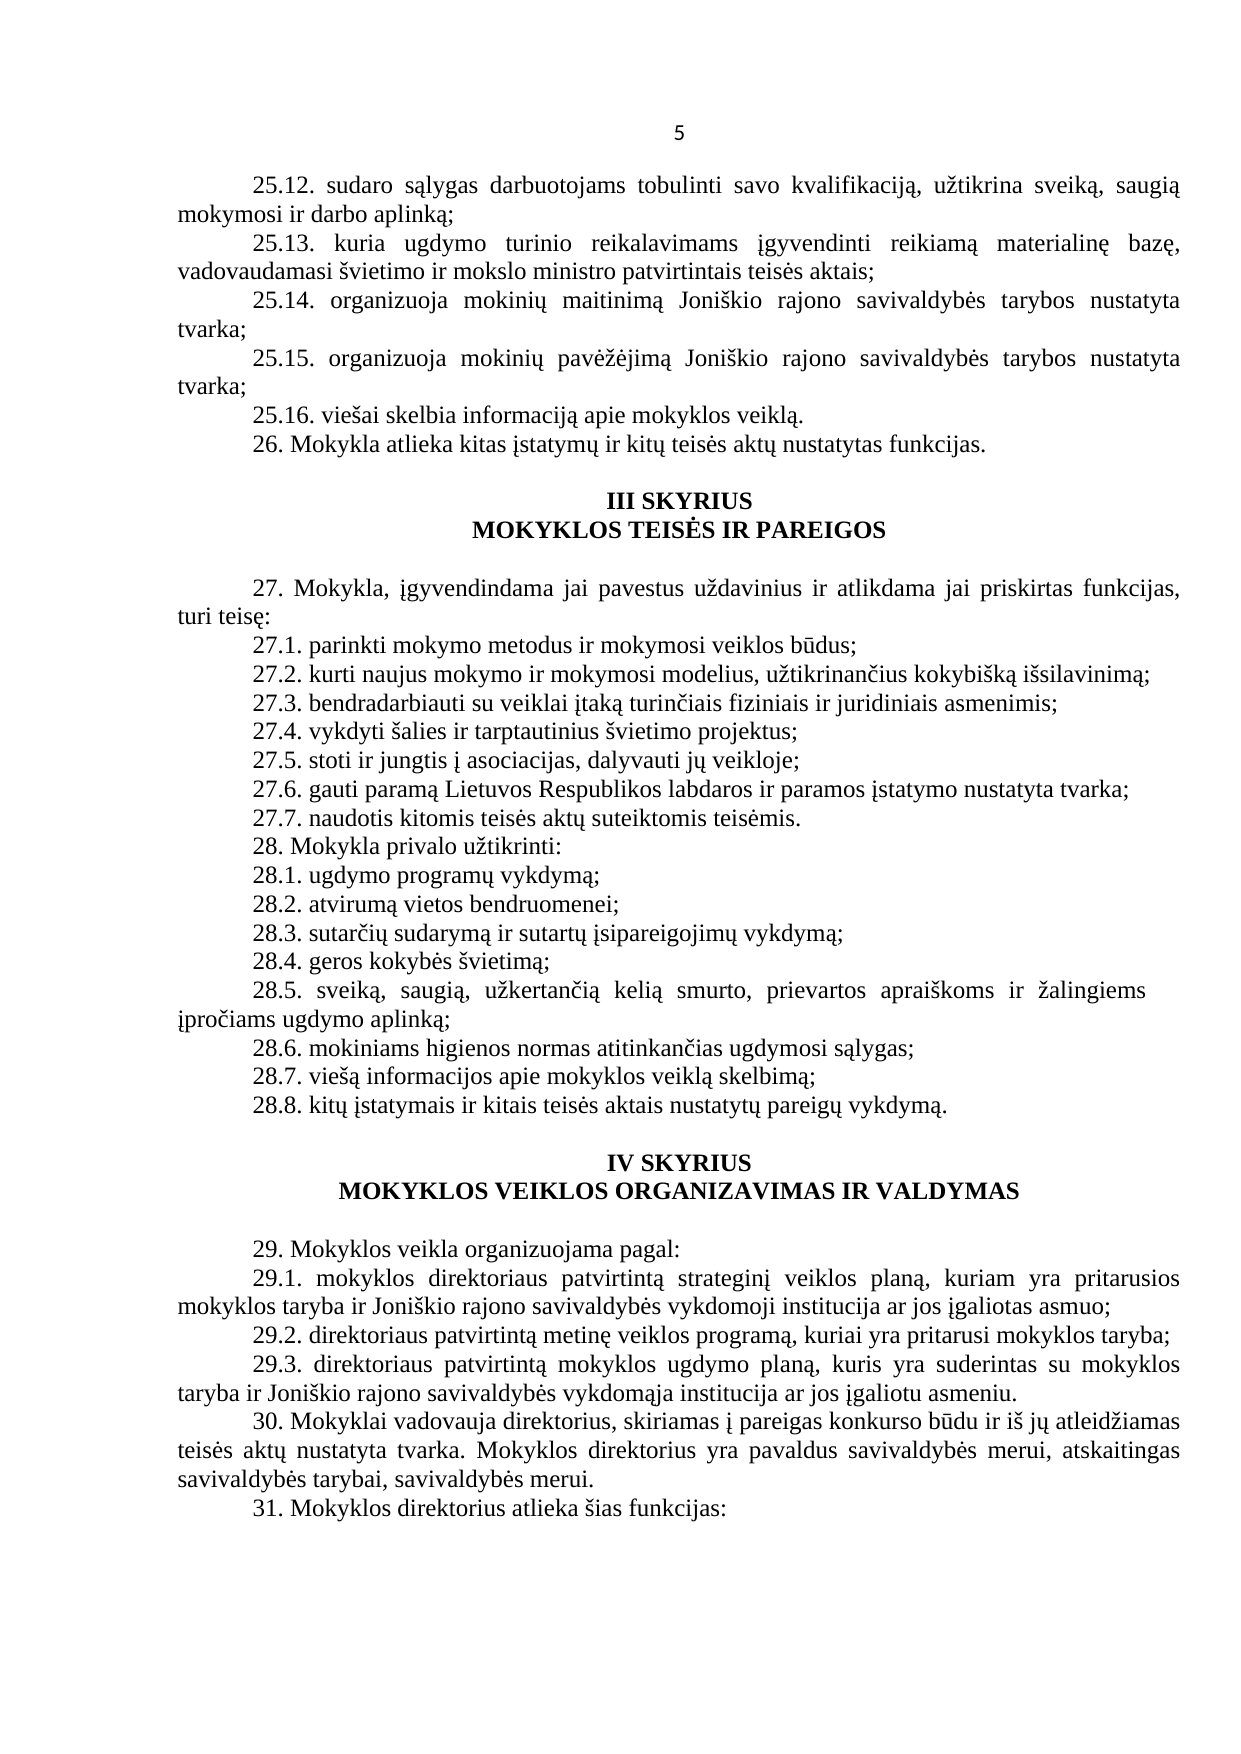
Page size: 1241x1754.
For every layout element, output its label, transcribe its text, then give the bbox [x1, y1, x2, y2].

text 29.1. mokyklos direktoriaus patvirtintą strateginį veiklos planą, kuriam yra pritarusios mokyklos taryba ir Joniškio rajono savivaldybės vykdomoji institucija ar jos įgaliotas asmuo; [177, 1263, 1181, 1320]
text 27.5. stoti ir jungtis į asociacijas, dalyvauti jų veikloje; [177, 745, 1181, 774]
text III SKYRIUS [177, 486, 1181, 515]
text 27.2. kurti naujus mokymo ir mokymosi modelius, užtikrinančius kokybišką išsilavinimą; [177, 659, 1181, 688]
text 27.3. bendradarbiauti su veiklai įtaką turinčiais fiziniais ir juridiniais asmenimis; [177, 688, 1181, 716]
text IV SKYRIUS [177, 1148, 1181, 1176]
text 27.6. gauti paramą Lietuvos Respublikos labdaros ir paramos įstatymo nustatyta tvarka; [177, 774, 1181, 803]
text 31. Mokyklos direktorius atlieka šias funkcijas: [177, 1493, 1181, 1521]
text 25.14. organizuoja mokinių maitinimą Joniškio rajono savivaldybės tarybos nustatyta tvarka; [177, 285, 1181, 343]
text 28.8. kitų įstatymais ir kitais teisės aktais nustatytų pareigų vykdymą. [177, 1090, 1147, 1119]
text 27. Mokykla, įgyvendindama jai pavestus uždavinius ir atlikdama jai priskirtas funkcijas, turi teisę: [177, 573, 1181, 630]
text 27.4. vykdyti šalies ir tarptautinius švietimo projektus; [177, 716, 1181, 745]
text 30. Mokyklai vadovauja direktorius, skiriamas į pareigas konkurso būdu ir iš jų atleidžiamas teisės aktų nustatyta tvarka. Mokyklos direktorius yra pavaldus savivaldybės merui, atskaitingas savivaldybės tarybai, savivaldybės merui. [177, 1406, 1181, 1493]
text 27.1. parinkti mokymo metodus ir mokymosi veiklos būdus; [177, 630, 1181, 659]
text 28.4. geros kokybės švietimą; [177, 946, 1147, 975]
text 27.7. naudotis kitomis teisės aktų suteiktomis teisėmis. [177, 803, 1181, 831]
text 28.2. atvirumą vietos bendruomenei; [177, 889, 1181, 918]
text 25.13. kuria ugdymo turinio reikalavimams įgyvendinti reikiamą materialinę bazę, vadovaudamasi švietimo ir mokslo ministro patvirtintais teisės aktais; [177, 228, 1181, 285]
text 25.16. viešai skelbia informaciją apie mokyklos veiklą. [177, 400, 1181, 429]
text 28.6. mokiniams higienos normas atitinkančias ugdymosi sąlygas; [177, 1033, 1181, 1061]
text 28.7. viešą informacijos apie mokyklos veiklą skelbimą; [177, 1061, 1147, 1090]
text 29.3. direktoriaus patvirtintą mokyklos ugdymo planą, kuris yra suderintas su mokyklos taryba ir Joniškio rajono savivaldybės vykdomąja institucija ar jos įgaliotu asmeniu. [177, 1349, 1181, 1406]
text 26. Mokykla atlieka kitas įstatymų ir kitų teisės aktų nustatytas funkcijas. [177, 429, 1181, 458]
text 29. Mokyklos veikla organizuojama pagal: [177, 1234, 1181, 1263]
text 29.2. direktoriaus patvirtintą metinę veiklos programą, kuriai yra pritarusi mokyklos taryba; [177, 1320, 1181, 1349]
text 28.5. sveiką, saugią, užkertančią kelią smurto, prievartos apraiškoms ir žalingiems įpročiams ugdymo aplinką; [177, 975, 1147, 1033]
text 28.1. ugdymo programų vykdymą; [177, 860, 1181, 889]
text MOKYKLOS TEISĖS IR PAREIGOS [177, 515, 1181, 544]
text MOKYKLOS VEIKLOS ORGANIZAVIMAS IR VALDYMAS [177, 1176, 1181, 1205]
text 28.3. sutarčių sudarymą ir sutartų įsipareigojimų vykdymą; [177, 918, 1181, 946]
text 28. Mokykla privalo užtikrinti: [177, 831, 1181, 860]
text 25.12. sudaro sąlygas darbuotojams tobulinti savo kvalifikaciją, užtikrina sveiką, saugią mokymosi ir darbo aplinką; [177, 170, 1181, 228]
text 25.15. organizuoja mokinių pavėžėjimą Joniškio rajono savivaldybės tarybos nustatyta tvarka; [177, 343, 1181, 400]
